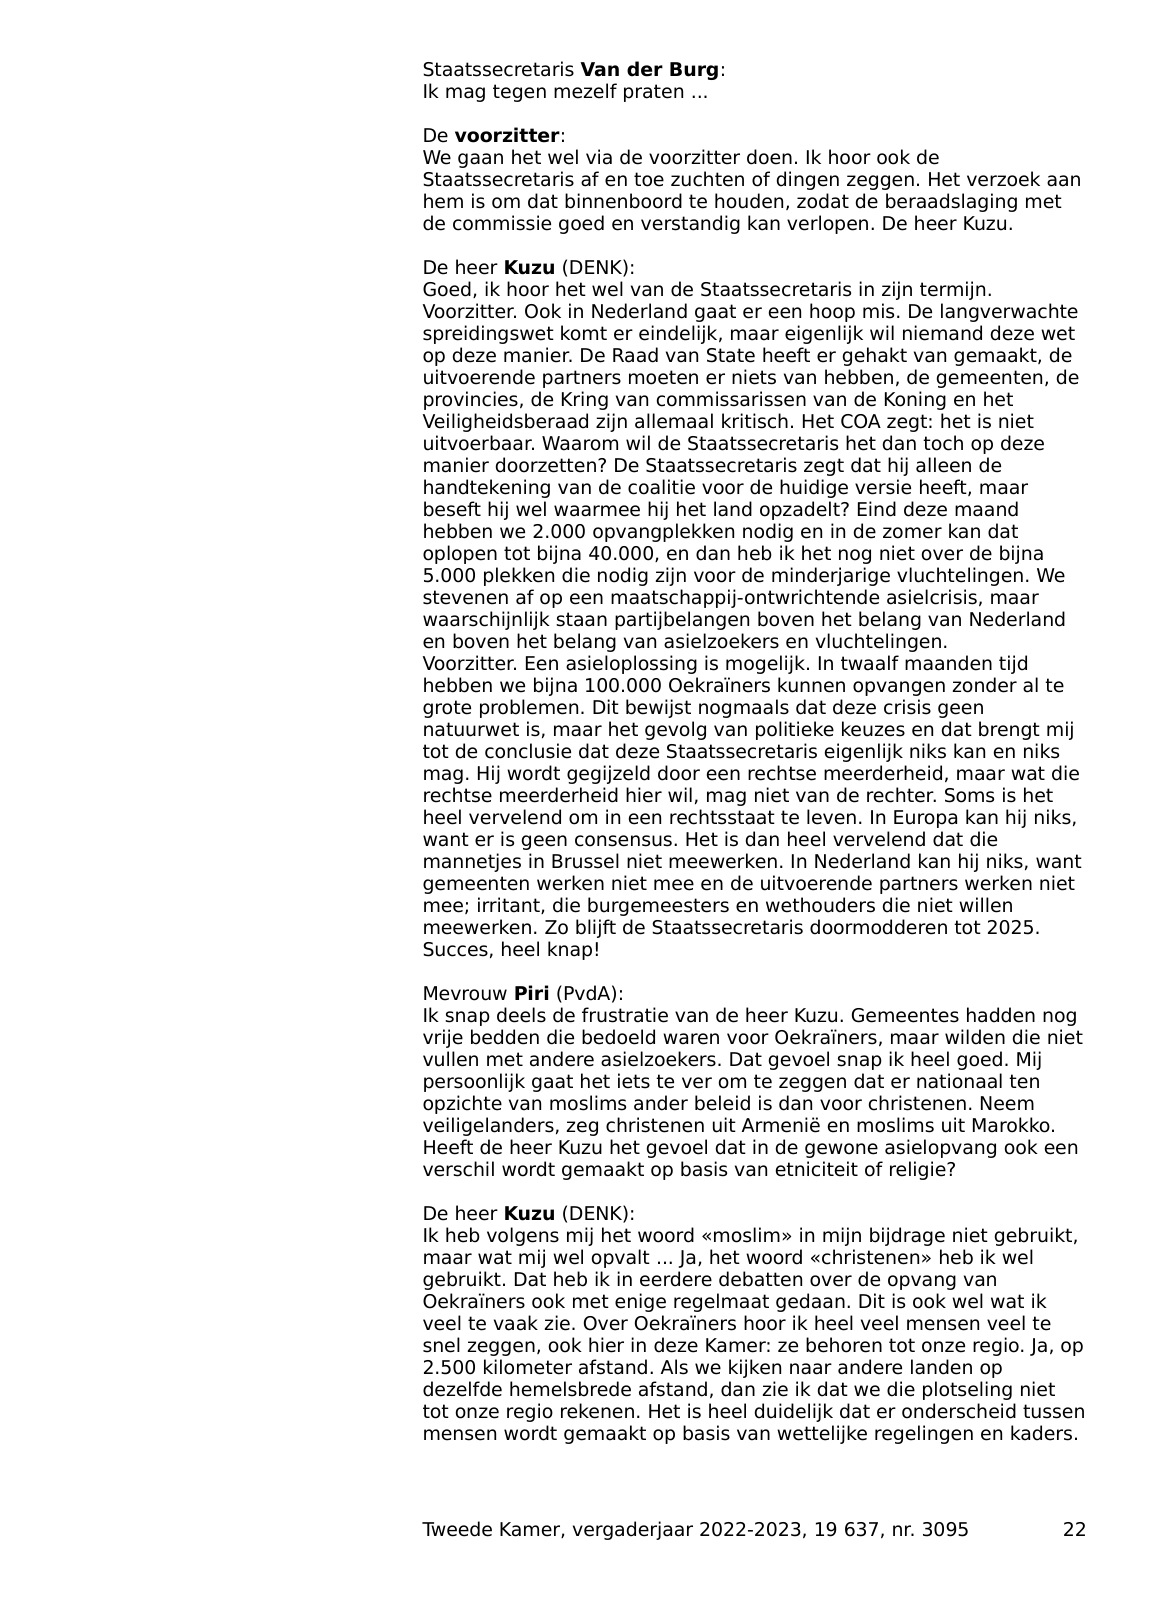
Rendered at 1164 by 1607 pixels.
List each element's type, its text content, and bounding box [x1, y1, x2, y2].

text Ik mag tegen mezelf praten ... [422, 81, 1087, 103]
text We gaan het wel via de voorzitter doen. Ik hoor ook de Staatssecretaris af en toe zuchten of dingen zeggen. Het verzoek aan hem is om dat binnenboord te houden, zodat de beraadslaging met de commissie goed en verstandig kan verlopen. De heer Kuzu. [422, 147, 1087, 235]
text Staatssecretaris Van der Burg: [422, 59, 1087, 81]
text Goed, ik hoor het wel van de Staatssecretaris in zijn termijn. [422, 279, 1087, 301]
text Ik snap deels de frustratie van de heer Kuzu. Gemeentes hadden nog vrije bedden die bedoeld waren voor Oekraïners, maar wilden die niet vullen met andere asielzoekers. Dat gevoel snap ik heel goed. Mij persoonlijk gaat het iets te ver om te zeggen dat er nationaal ten opzichte van moslims ander beleid is dan voor christenen. Neem veiligelanders, zeg christenen uit Armenië en moslims uit Marokko. Heeft de heer Kuzu het gevoel dat in de gewone asielopvang ook een verschil wordt gemaakt op basis van etniciteit of religie? [422, 1005, 1087, 1181]
text Voorzitter. Een asieloplossing is mogelijk. In twaalf maanden tijd hebben we bijna 100.000 Oekraïners kunnen opvangen zonder al te grote problemen. Dit bewijst nogmaals dat deze crisis geen natuurwet is, maar het gevolg van politieke keuzes en dat brengt mij tot de conclusie dat deze Staatssecretaris eigenlijk niks kan en niks mag. Hij wordt gegijzeld door een rechtse meerderheid, maar wat die rechtse meerderheid hier wil, mag niet van de rechter. Soms is het heel vervelend om in een rechtsstaat te leven. In Europa kan hij niks, want er is geen consensus. Het is dan heel vervelend dat die mannetjes in Brussel niet meewerken. In Nederland kan hij niks, want gemeenten werken niet mee en de uitvoerende partners werken niet mee; irritant, die burgemeesters en wethouders die niet willen meewerken. Zo blijft de Staatssecretaris doormodderen tot 2025. Succes, heel knap! [422, 653, 1087, 961]
text De voorzitter: [422, 125, 1087, 147]
text Voorzitter. Ook in Nederland gaat er een hoop mis. De langverwachte spreidingswet komt er eindelijk, maar eigenlijk wil niemand deze wet op deze manier. De Raad van State heeft er gehakt van gemaakt, de uitvoerende partners moeten er niets van hebben, de gemeenten, de provincies, de Kring van commissarissen van de Koning en het Veiligheidsberaad zijn allemaal kritisch. Het COA zegt: het is niet uitvoerbaar. Waarom wil de Staatssecretaris het dan toch op deze manier doorzetten? De Staatssecretaris zegt dat hij alleen de handtekening van de coalitie voor de huidige versie heeft, maar beseft hij wel waarmee hij het land opzadelt? Eind deze maand hebben we 2.000 opvangplekken nodig en in de zomer kan dat oplopen tot bijna 40.000, en dan heb ik het nog niet over de bijna 5.000 plekken die nodig zijn voor de minderjarige vluchtelingen. We stevenen af op een maatschappij-ontwrichtende asielcrisis, maar waarschijnlijk staan partijbelangen boven het belang van Nederland en boven het belang van asielzoekers en vluchtelingen. [422, 301, 1087, 653]
text Mevrouw Piri (PvdA): [422, 983, 1087, 1005]
text De heer Kuzu (DENK): [422, 1203, 1087, 1225]
text De heer Kuzu (DENK): [422, 257, 1087, 279]
text Ik heb volgens mij het woord «moslim» in mijn bijdrage niet gebruikt, maar wat mij wel opvalt ... Ja, het woord «christenen» heb ik wel gebruikt. Dat heb ik in eerdere debatten over de opvang van Oekraïners ook met enige regelmaat gedaan. Dit is ook wel wat ik veel te vaak zie. Over Oekraïners hoor ik heel veel mensen veel te snel zeggen, ook hier in deze Kamer: ze behoren tot onze regio. Ja, op 2.500 kilometer afstand. Als we kijken naar andere landen op dezelfde hemelsbrede afstand, dan zie ik dat we die plotseling niet tot onze regio rekenen. Het is heel duidelijk dat er onderscheid tussen mensen wordt gemaakt op basis van wettelijke regelingen en kaders. [422, 1225, 1087, 1444]
